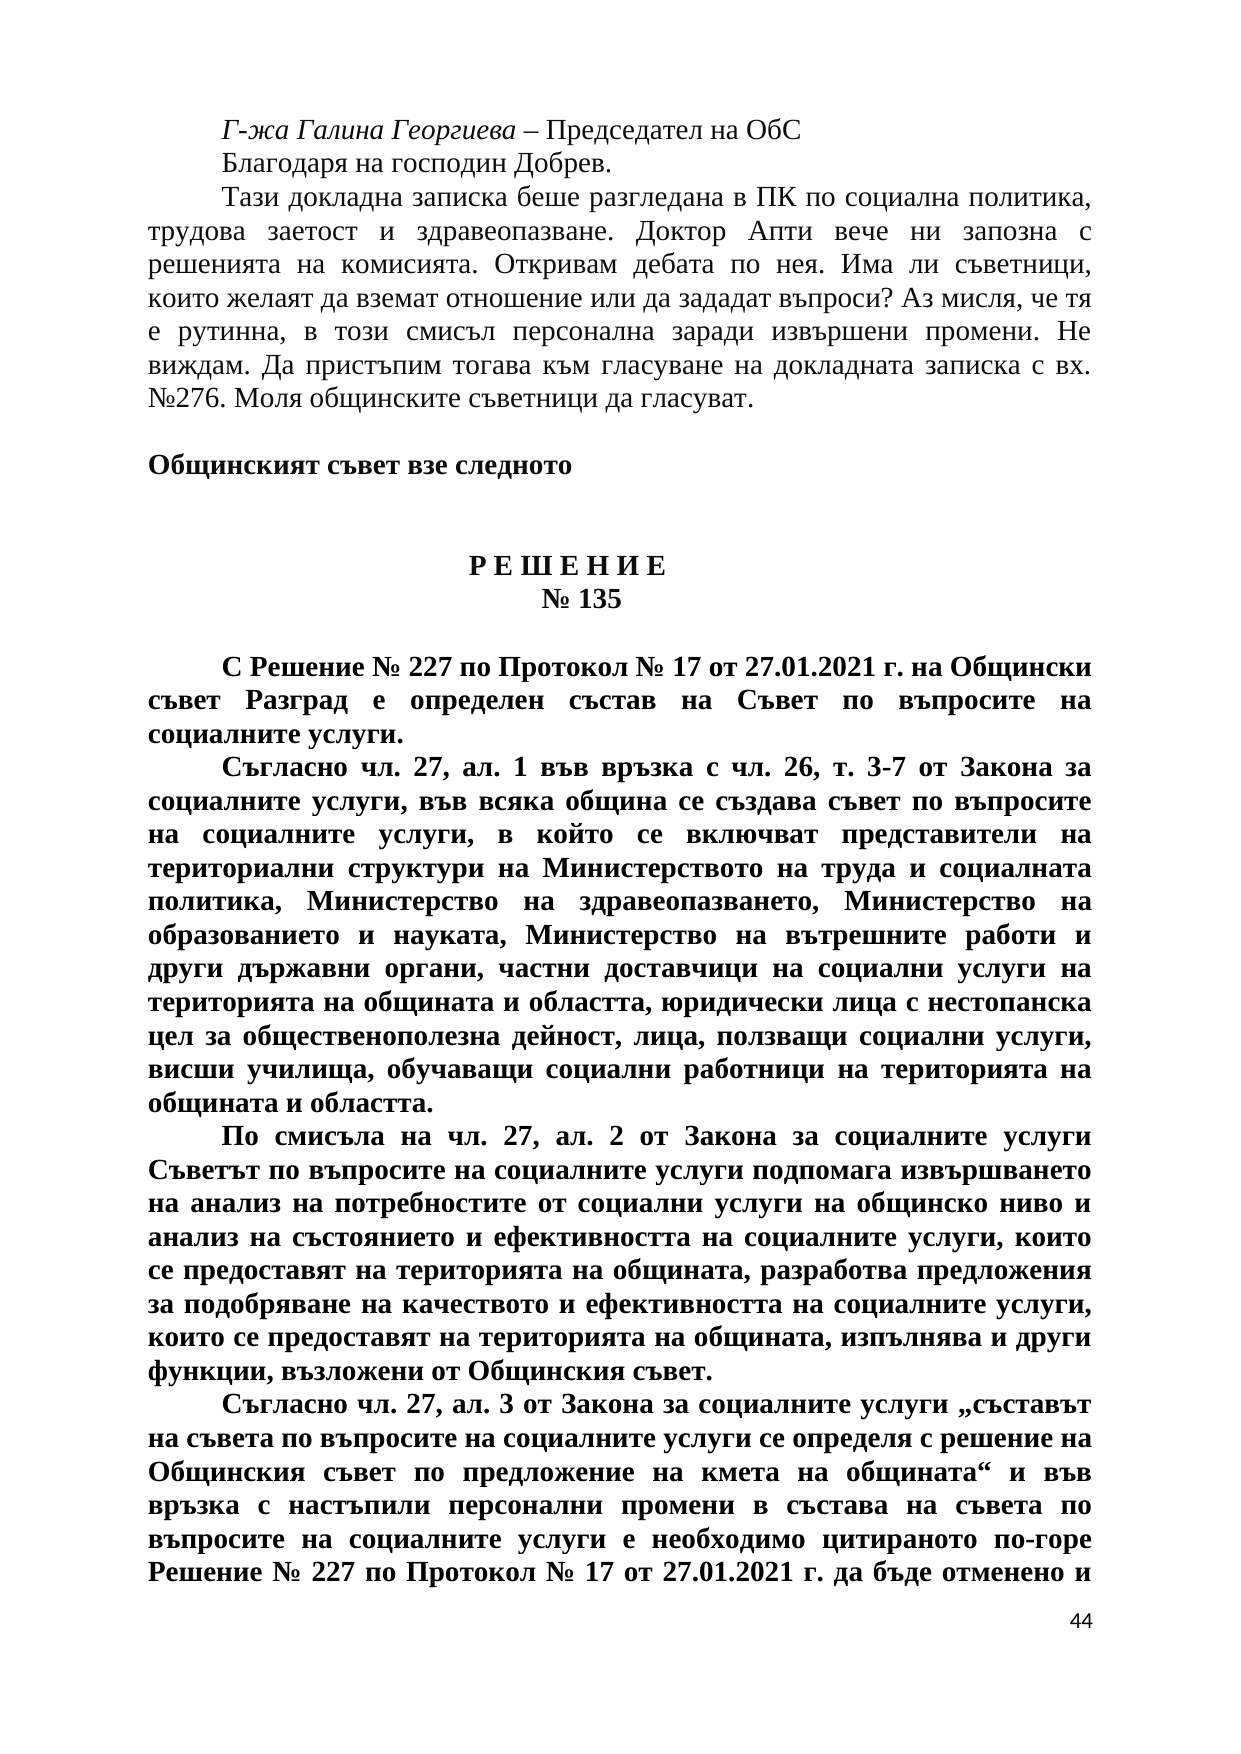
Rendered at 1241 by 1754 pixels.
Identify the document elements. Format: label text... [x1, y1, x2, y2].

text Тази докладна записка беше разгледана в ПК по социална политика, трудова заетост и здравеопазване. Доктор Апти вече ни запозна с решенията на комисията. Откривам дебата по нея. Има ли съветници, които желаят да вземат отношение или да зададат въпроси? Аз мисля, че тя е рутинна, в този смисъл персонална заради извършени промени. Не виждам. Да пристъпим тогава към гласуване на докладната записка с вх.№276. Моля общинските съветници да гласуват. [148, 179, 1093, 414]
text Съгласно чл. 27, ал. 1 във връзка с чл. 26, т. 3-7 от Закона за социалните услуги, във всяка община се създава съвет по въпросите на социалните услуги, в който се включват представители на териториални структури на Министерството на труда и социалната политика, Министерство на здравеопазването, Министерство на образованието и науката, Министерство на вътрешните работи и други държавни органи, частни доставчици на социални услуги на територията на общината и областта, юридически лица с нестопанска цел за общественополезна дейност, лица, ползващи социални услуги, висши училища, обучаващи социални работници на територията на общината и областта. [148, 749, 1093, 1118]
text С Решение № 227 по Протокол № 17 от 27.01.2021 г. на Общински съвет Разград е определен състав на Съвет по въпросите на социалните услуги. [148, 649, 1093, 749]
text Г-жа Галина Георгиева – Председател на ОбС [148, 112, 1093, 146]
subtitle Общинският съвет взе следното [148, 447, 1093, 481]
subtitle Р Е Ш Е Н И Е [148, 548, 1093, 582]
text По смисъла на чл. 27, ал. 2 от Закона за социалните услуги Съветът по въпросите на социалните услуги подпомага извършването на анализ на потребностите от социални услуги на общинско ниво и анализ на състоянието и ефективността на социалните услуги, които се предоставят на територията на общината, разработва предложения за подобряване на качеството и ефективността на социалните услуги, които се предоставят на територията на общината, изпълнява и други функции, възложени от Общинския съвет. [148, 1118, 1093, 1387]
text Съгласно чл. 27, ал. 3 от Закона за социалните услуги „съставът на съвета по въпросите на социалните услуги се определя с решение на Общинския съвет по предложение на кмета на общината“ и във връзка с настъпили персонални промени в състава на съвета по въпросите на социалните услуги е необходимо цитираното по-горе Решение № 227 по Протокол № 17 от 27.01.2021 г. да бъде отменено и [148, 1387, 1093, 1588]
subtitle № 135 [148, 582, 1093, 615]
text Благодаря на господин Добрев. [148, 146, 1093, 179]
